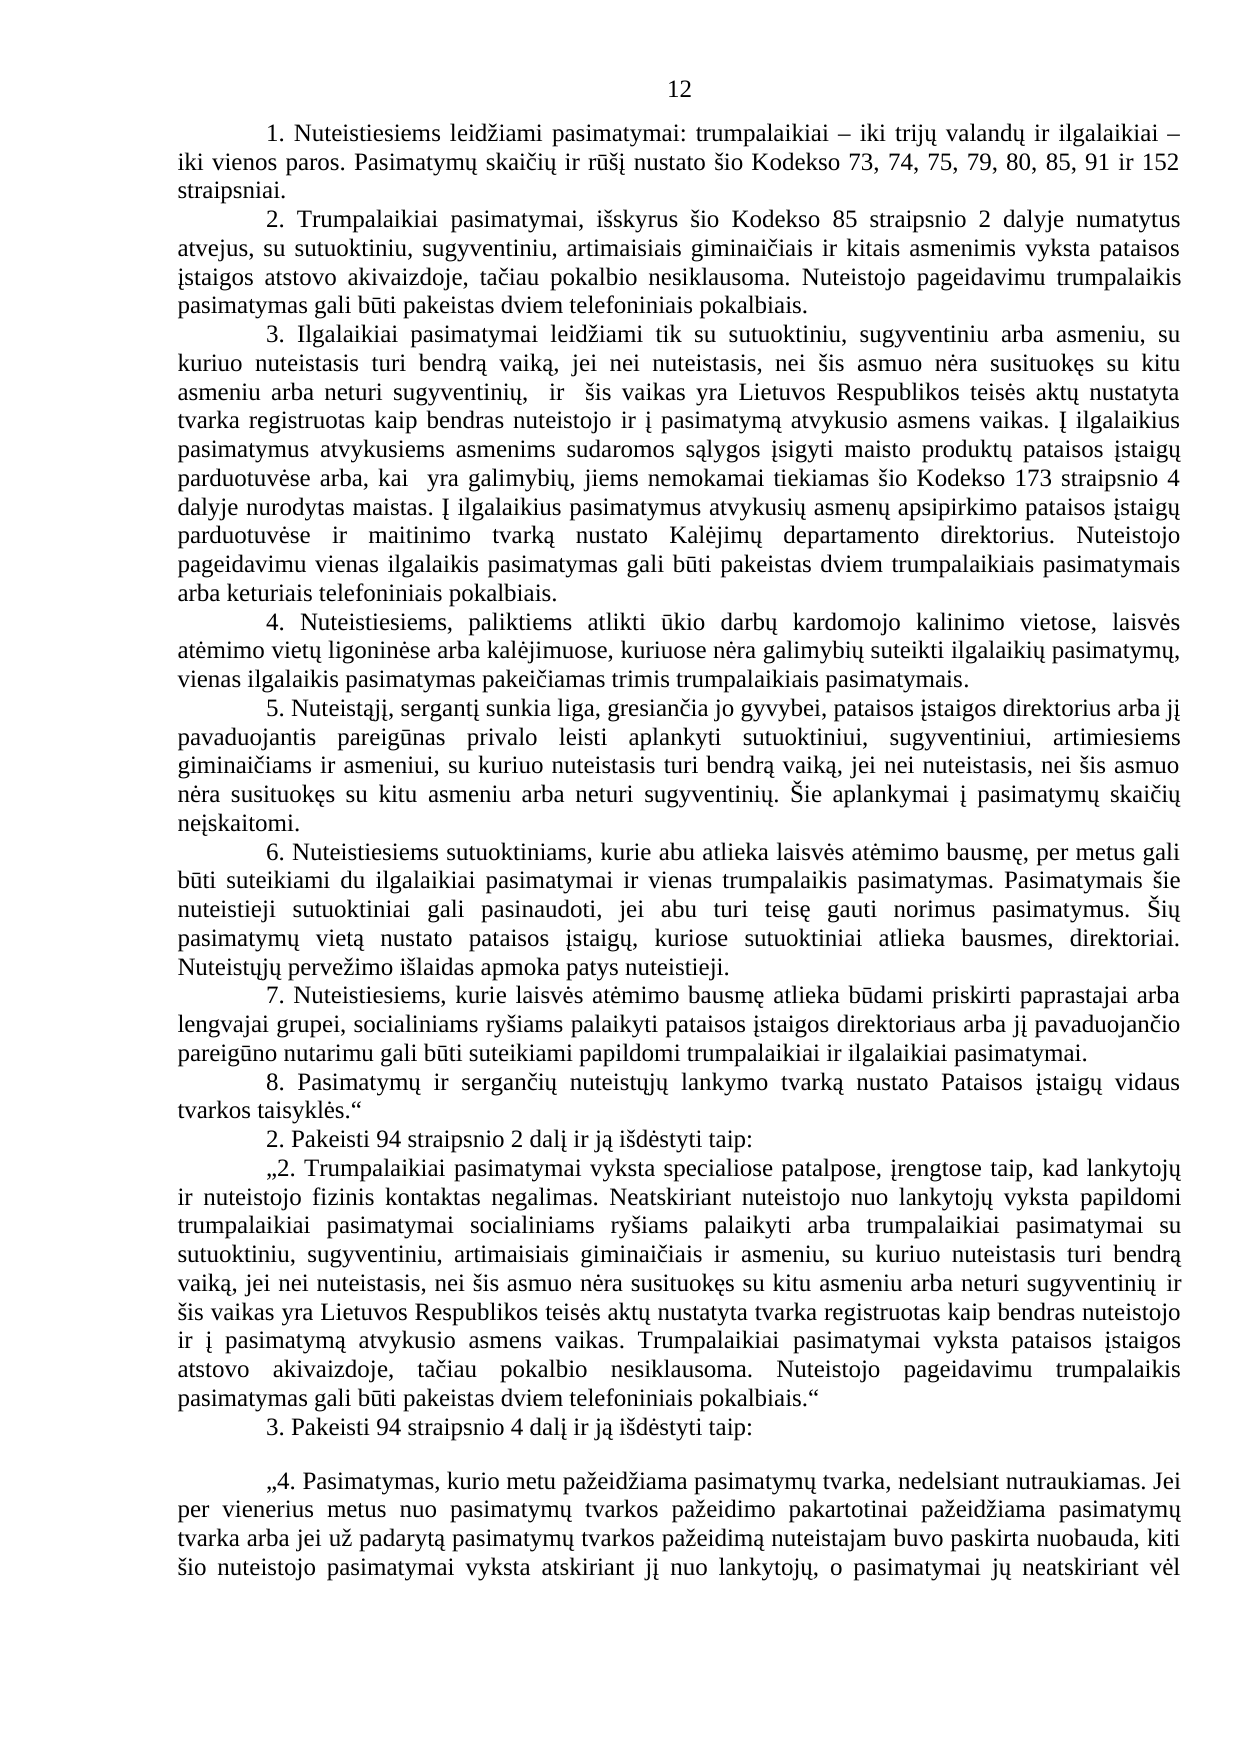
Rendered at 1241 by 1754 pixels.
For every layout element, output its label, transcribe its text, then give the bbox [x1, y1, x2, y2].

text 3. Ilgalaikiai pasimatymai leidžiami tik su sutuoktiniu, sugyventiniu arba asmeniu, su kuriuo nuteistasis turi bendrą vaiką, jei nei nuteistasis, nei šis asmuo nėra susituokęs su kitu asmeniu arba neturi sugyventinių, ir šis vaikas yra Lietuvos Respublikos teisės aktų nustatyta tvarka registruotas kaip bendras nuteistojo ir į pasimatymą atvykusio asmens vaikas. Į ilgalaikius pasimatymus atvykusiems asmenims sudaromos sąlygos įsigyti maisto produktų pataisos įstaigų parduotuvėse arba, kai yra galimybių, jiems nemokamai tiekiamas šio Kodekso 173 straipsnio 4 dalyje nurodytas maistas. Į ilgalaikius pasimatymus atvykusių asmenų apsipirkimo pataisos įstaigų parduotuvėse ir maitinimo tvarką nustato Kalėjimų departamento direktorius. Nuteistojo pageidavimu vienas ilgalaikis pasimatymas gali būti pakeistas dviem trumpalaikiais pasimatymais arba keturiais telefoniniais pokalbiais. [177, 319, 1181, 607]
text 7. Nuteistiesiems, kurie laisvės atėmimo bausmę atlieka būdami priskirti paprastajai arba lengvajai grupei, socialiniams ryšiams palaikyti pataisos įstaigos direktoriaus arba jį pavaduojančio pareigūno nutarimu gali būti suteikiami papildomi trumpalaikiai ir ilgalaikiai pasimatymai. [177, 981, 1181, 1067]
text 2. Pakeisti 94 straipsnio 2 dalį ir ją išdėstyti taip: [177, 1124, 1181, 1153]
text 6. Nuteistiesiems sutuoktiniams, kurie abu atlieka laisvės atėmimo bausmę, per metus gali būti suteikiami du ilgalaikiai pasimatymai ir vienas trumpalaikis pasimatymas. Pasimatymais šie nuteistieji sutuoktiniai gali pasinaudoti, jei abu turi teisę gauti norimus pasimatymus. Šių pasimatymų vietą nustato pataisos įstaigų, kuriose sutuoktiniai atlieka bausmes, direktoriai. Nuteistųjų pervežimo išlaidas apmoka patys nuteistieji. [177, 837, 1181, 981]
text 1. Nuteistiesiems leidžiami pasimatymai: trumpalaikiai – iki trijų valandų ir ilgalaikiai – iki vienos paros. Pasimatymų skaičių ir rūšį nustato šio Kodekso 73, 74, 75, 79, 80, 85, 91 ir 152 straipsniai. [177, 118, 1181, 204]
text 8. Pasimatymų ir sergančių nuteistųjų lankymo tvarką nustato Pataisos įstaigų vidaus tvarkos taisyklės.“ [177, 1067, 1181, 1124]
text „2. Trumpalaikiai pasimatymai vyksta specialiose patalpose, įrengtose taip, kad lankytojų ir nuteistojo fizinis kontaktas negalimas. Neatskiriant nuteistojo nuo lankytojų vyksta papildomi trumpalaikiai pasimatymai socialiniams ryšiams palaikyti arba trumpalaikiai pasimatymai su sutuoktiniu, sugyventiniu, artimaisiais giminaičiais ir asmeniu, su kuriuo nuteistasis turi bendrą vaiką, jei nei nuteistasis, nei šis asmuo nėra susituokęs su kitu asmeniu arba neturi sugyventinių ir šis vaikas yra Lietuvos Respublikos teisės aktų nustatyta tvarka registruotas kaip bendras nuteistojo ir į pasimatymą atvykusio asmens vaikas. Trumpalaikiai pasimatymai vyksta pataisos įstaigos atstovo akivaizdoje, tačiau pokalbio nesiklausoma. Nuteistojo pageidavimu trumpalaikis pasimatymas gali būti pakeistas dviem telefoniniais pokalbiais.“ [177, 1153, 1181, 1412]
text 2. Trumpalaikiai pasimatymai, išskyrus šio Kodekso 85 straipsnio 2 dalyje numatytus atvejus, su sutuoktiniu, sugyventiniu, artimaisiais giminaičiais ir kitais asmenimis vyksta pataisos įstaigos atstovo akivaizdoje, tačiau pokalbio nesiklausoma. Nuteistojo pageidavimu trumpalaikis pasimatymas gali būti pakeistas dviem telefoniniais pokalbiais. [177, 204, 1181, 319]
text 3. Pakeisti 94 straipsnio 4 dalį ir ją išdėstyti taip: [266, 1412, 1181, 1441]
text 5. Nuteistąjį, sergantį sunkia liga, gresiančia jo gyvybei, pataisos įstaigos direktorius arba jį pavaduojantis pareigūnas privalo leisti aplankyti sutuoktiniui, sugyventiniui, artimiesiems giminaičiams ir asmeniui, su kuriuo nuteistasis turi bendrą vaiką, jei nei nuteistasis, nei šis asmuo nėra susituokęs su kitu asmeniu arba neturi sugyventinių. Šie aplankymai į pasimatymų skaičių neįskaitomi. [177, 693, 1181, 837]
text „4. Pasimatymas, kurio metu pažeidžiama pasimatymų tvarka, nedelsiant nutraukiamas. Jei per vienerius metus nuo pasimatymų tvarkos pažeidimo pakartotinai pažeidžiama pasimatymų tvarka arba jei už padarytą pasimatymų tvarkos pažeidimą nuteistajam buvo paskirta nuobauda, kiti šio nuteistojo pasimatymai vyksta atskiriant jį nuo lankytojų, o pasimatymai jų neatskiriant vėl [177, 1466, 1181, 1581]
text 4. Nuteistiesiems, paliktiems atlikti ūkio darbų kardomojo kalinimo vietose, laisvės atėmimo vietų ligoninėse arba kalėjimuose, kuriuose nėra galimybių suteikti ilgalaikių pasimatymų, vienas ilgalaikis pasimatymas pakeičiamas trimis trumpalaikiais pasimatymais. [177, 607, 1181, 693]
